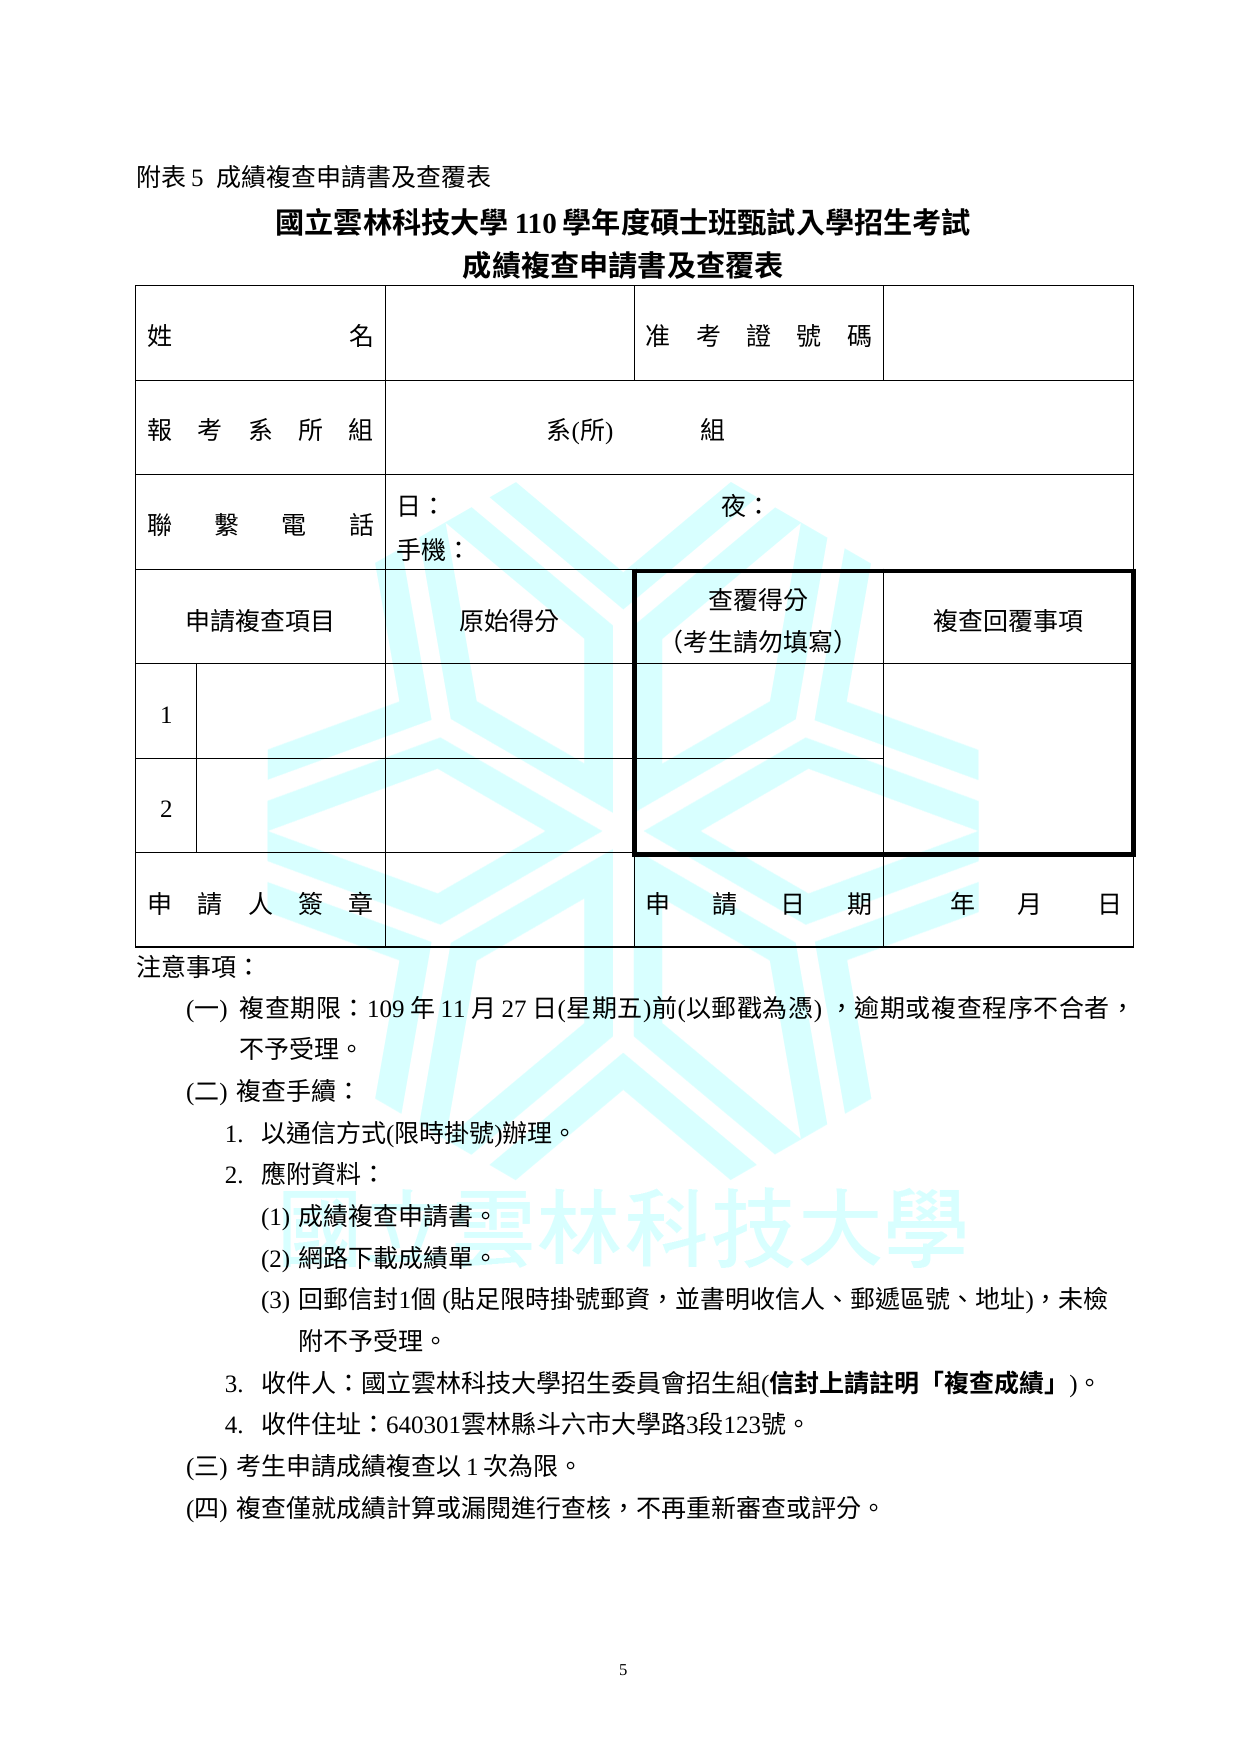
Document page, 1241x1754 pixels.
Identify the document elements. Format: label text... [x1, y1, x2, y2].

table_cell 報考系所組 [136, 381, 385, 474]
text 國立雲林科技大學110學年度碩士班甄試入學招生考試 [136, 193, 1110, 243]
table_cell [197, 759, 267, 852]
list 成績複查申請書。 [261, 1192, 267, 1234]
table_cell 1 [136, 664, 196, 757]
list 複查手續： [980, 1067, 1110, 1109]
table_header [884, 286, 1133, 379]
table_cell 年 月 日 [980, 857, 1133, 946]
table_cell 日： 夜： 手機： [386, 475, 1133, 568]
table_cell 聯繫電話 [136, 475, 385, 568]
table_cell 申請複查項目 [136, 570, 267, 663]
subtitle 附表5 成績複查申請書及查覆表 [136, 152, 1110, 193]
list 考生申請成績複查以1次為限。 [186, 1442, 1110, 1484]
table_header 姓名 [136, 286, 385, 379]
text 注意事項： [136, 948, 267, 984]
list 以通信方式(限時掛號)辦理。 [980, 1109, 1110, 1150]
text [980, 948, 1110, 984]
list 網路下載成績單。 [261, 1234, 1110, 1275]
table_header [386, 286, 634, 379]
list 複查期限：109年11月27日(星期五)前(以郵戳為憑) ，逾期或複查程序不合者，不予受理。 [980, 984, 1110, 1067]
table_cell 2 [136, 759, 196, 852]
table_cell 申請人簽章 [136, 853, 267, 946]
list 以通信方式(限時掛號)辦理。 [224, 1109, 267, 1150]
table_cell [980, 664, 1131, 852]
list 收件人：國立雲林科技大學招生委員會招生組(信封上請註明「複查成績」)。 [224, 1359, 1110, 1400]
list 複查僅就成績計算或漏閱進行查核，不再重新審查或評分。 [186, 1484, 1110, 1525]
list 回郵信封1個 (貼足限時掛號郵資，並書明收信人、郵遞區號、地址)，未檢附不予受理。 [261, 1275, 1110, 1359]
list 收件住址：640301雲林縣斗六市大學路3段123號。 [224, 1400, 1110, 1442]
list 應附資料： [224, 1150, 267, 1192]
text 成績複查申請書及查覆表 [136, 243, 1110, 285]
table_cell 複查回覆事項 [980, 573, 1131, 663]
list 複查手續： [186, 1067, 267, 1109]
list 複查期限：109年11月27日(星期五)前(以郵戳為憑) ，逾期或複查程序不合者，不予受理。 [186, 984, 267, 1067]
list 成績複查申請書。 [980, 1192, 1110, 1234]
table_cell 系(所) 組 [386, 381, 1133, 474]
list 應附資料： [980, 1150, 1110, 1192]
table_cell [197, 664, 267, 757]
table_header 准考證號碼 [635, 286, 883, 379]
